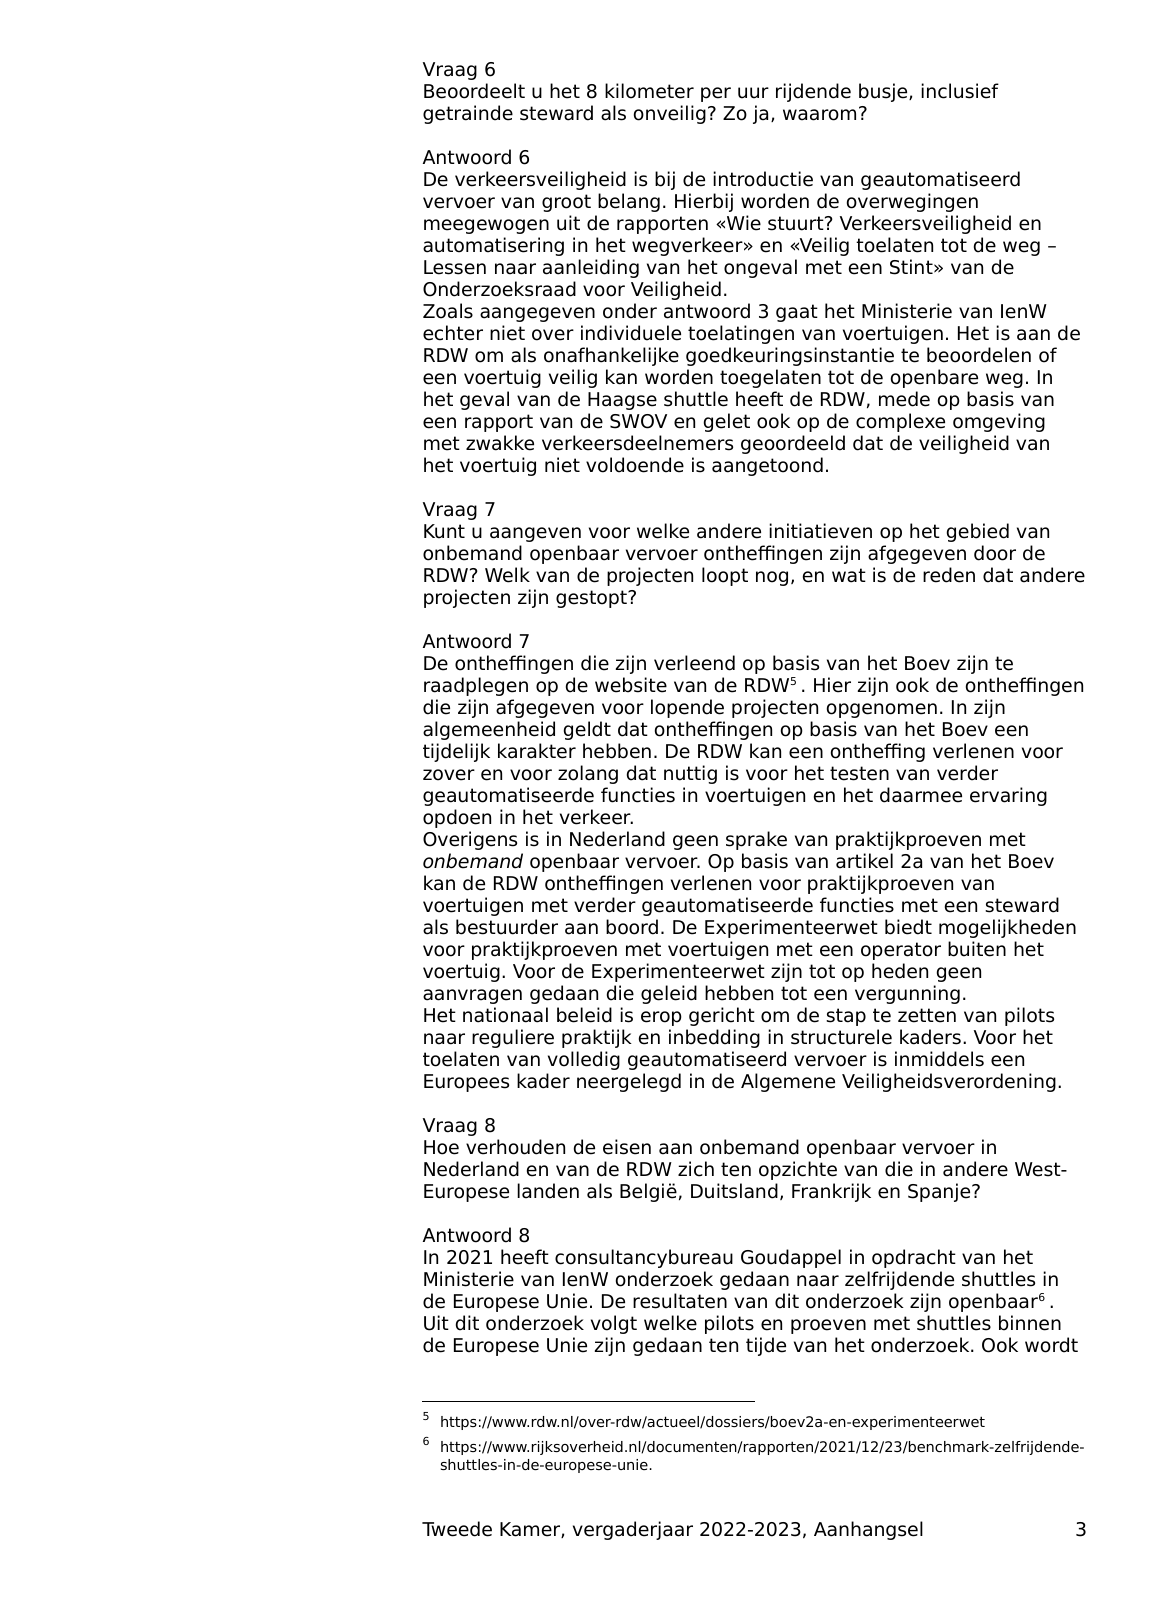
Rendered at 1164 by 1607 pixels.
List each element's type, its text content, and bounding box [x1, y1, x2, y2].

text Overigens is in Nederland geen sprake van praktijkproeven met onbemand openbaar vervoer. Op basis van artikel 2a van het Boev kan de RDW ontheffingen verlenen voor praktijkproeven van voertuigen met verder geautomatiseerde functies met een steward als bestuurder aan boord. De Experimenteerwet biedt mogelijkheden voor praktijkproeven met voertuigen met een operator buiten het voertuig. Voor de Experimenteerwet zijn tot op heden geen aanvragen gedaan die geleid hebben tot een vergunning. [422, 829, 1087, 1005]
text Antwoord 7 [422, 631, 1087, 653]
text De ontheffingen die zijn verleend op basis van het Boev zijn te raadplegen op de website van de RDW. Hier zijn ook de ontheffingen die zijn afgegeven voor lopende projecten opgenomen. In zijn algemeenheid geldt dat ontheffingen op basis van het Boev een tijdelijk karakter hebben. De RDW kan een ontheffing verlenen voor zover en voor zolang dat nuttig is voor het testen van verder geautomatiseerde functies in voertuigen en het daarmee ervaring opdoen in het verkeer. [422, 653, 1087, 829]
text Vraag 8 [422, 1115, 1087, 1137]
text Antwoord 8 [422, 1225, 1087, 1247]
text Kunt u aangeven voor welke andere initiatieven op het gebied van onbemand openbaar vervoer ontheffingen zijn afgegeven door de RDW? Welk van de projecten loopt nog, en wat is de reden dat andere projecten zijn gestopt? [422, 521, 1087, 609]
text In 2021 heeft consultancybureau Goudappel in opdracht van het Ministerie van IenW onderzoek gedaan naar zelfrijdende shuttles in de Europese Unie. De resultaten van dit onderzoek zijn openbaar. Uit dit onderzoek volgt welke pilots en proeven met shuttles binnen de Europese Unie zijn gedaan ten tijde van het onderzoek. Ook wordt [422, 1247, 1087, 1357]
text Vraag 7 [422, 499, 1087, 521]
text Zoals aangegeven onder antwoord 3 gaat het Ministerie van IenW echter niet over individuele toelatingen van voertuigen. Het is aan de RDW om als onafhankelijke goedkeuringsinstantie te beoordelen of een voertuig veilig kan worden toegelaten tot de openbare weg. In het geval van de Haagse shuttle heeft de RDW, mede op basis van een rapport van de SWOV en gelet ook op de complexe omgeving met zwakke verkeersdeelnemers geoordeeld dat de veiligheid van het voertuig niet voldoende is aangetoond. [422, 301, 1087, 477]
text https://www.rijksoverheid.nl/documenten/rapporten/2021/12/23/benchmark-zelfrijdende-shuttles-in-de-europese-unie. [422, 1435, 1087, 1474]
text Beoordeelt u het 8 kilometer per uur rijdende busje, inclusief getrainde steward als onveilig? Zo ja, waarom? [422, 81, 1087, 125]
text De verkeersveiligheid is bij de introductie van geautomatiseerd vervoer van groot belang. Hierbij worden de overwegingen meegewogen uit de rapporten «Wie stuurt? Verkeersveiligheid en automatisering in het wegverkeer» en «Veilig toelaten tot de weg – Lessen naar aanleiding van het ongeval met een Stint» van de Onderzoeksraad voor Veiligheid. [422, 169, 1087, 301]
text Het nationaal beleid is erop gericht om de stap te zetten van pilots naar reguliere praktijk en inbedding in structurele kaders. Voor het toelaten van volledig geautomatiseerd vervoer is inmiddels een Europees kader neergelegd in de Algemene Veiligheidsverordening. [422, 1005, 1087, 1093]
text Antwoord 6 [422, 147, 1087, 169]
text Vraag 6 [422, 59, 1087, 81]
text https://www.rdw.nl/over-rdw/actueel/dossiers/boev2a-en-experimenteerwet [422, 1410, 1087, 1432]
text Hoe verhouden de eisen aan onbemand openbaar vervoer in Nederland en van de RDW zich ten opzichte van die in andere West-Europese landen als België, Duitsland, Frankrijk en Spanje? [422, 1137, 1087, 1203]
